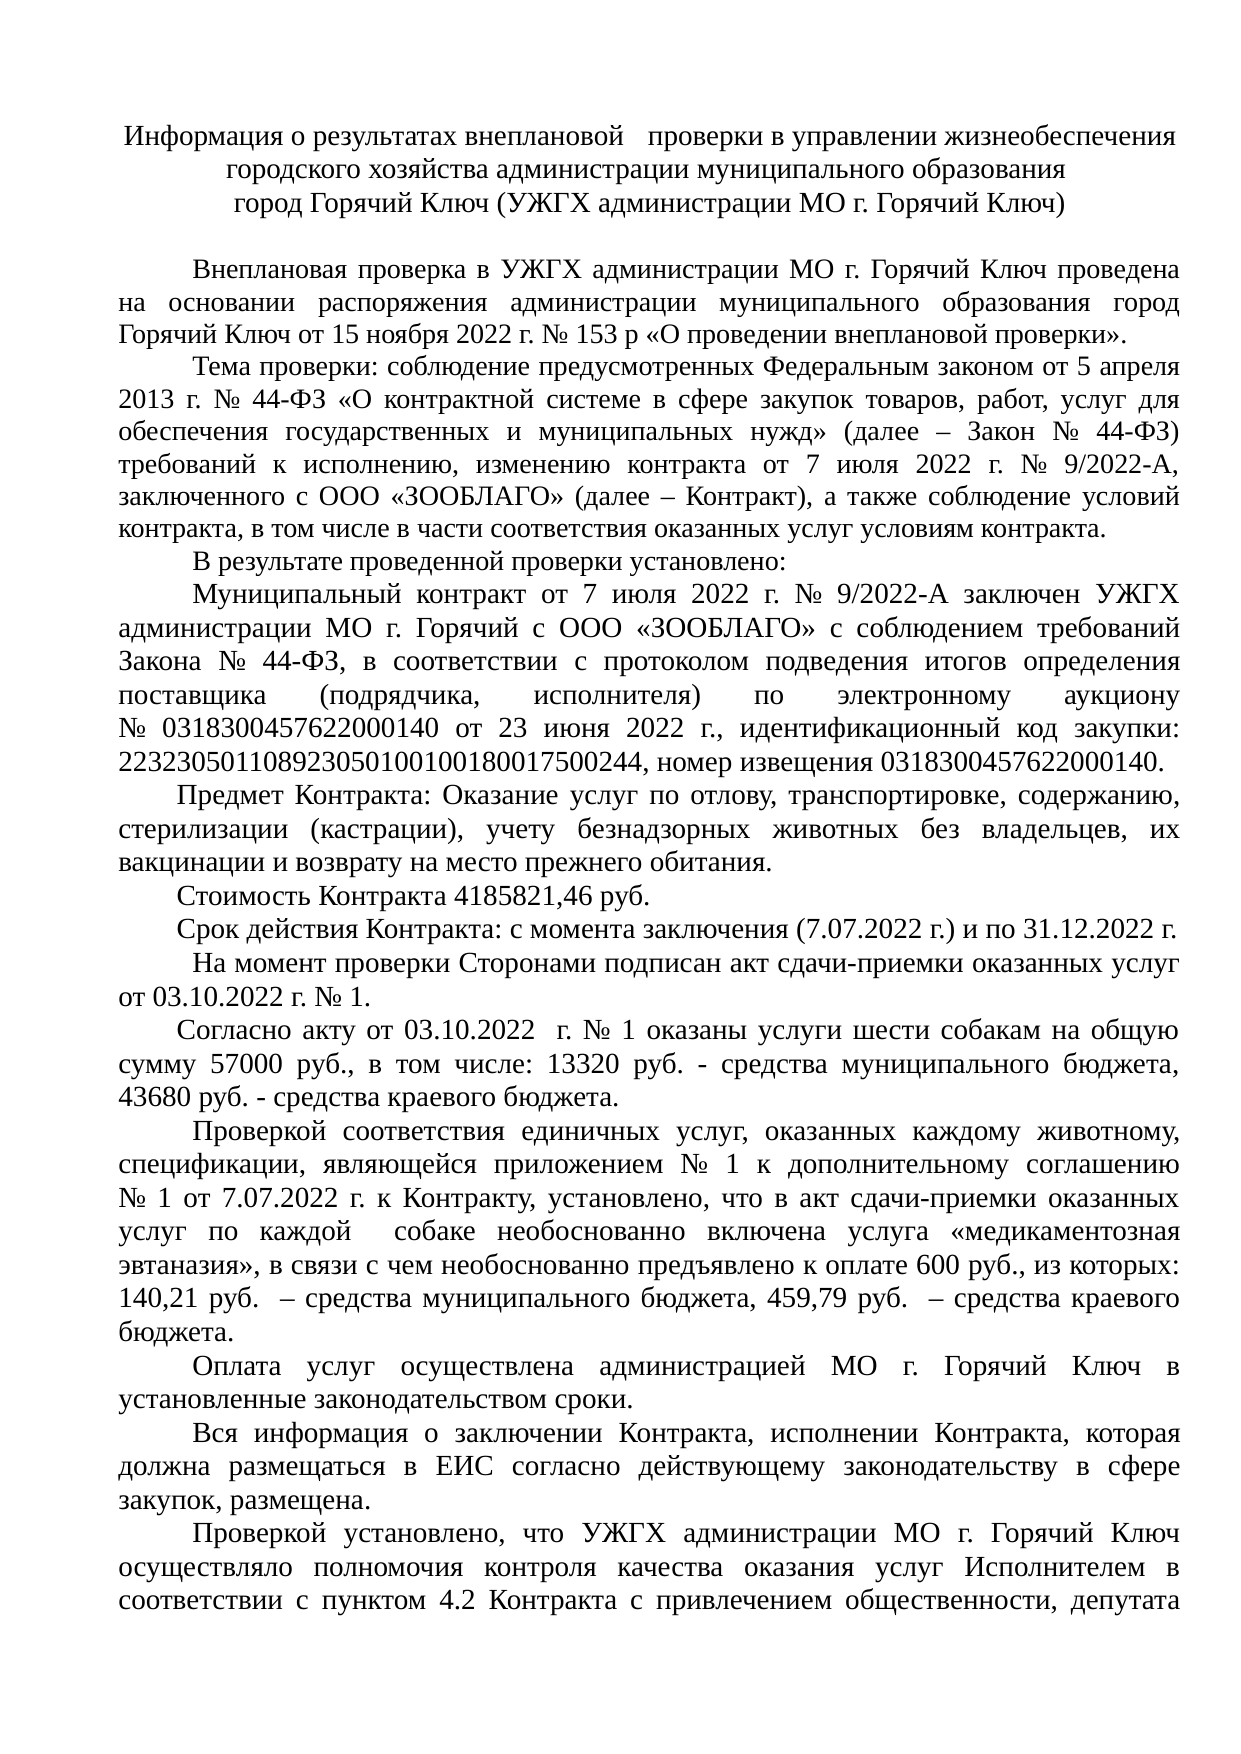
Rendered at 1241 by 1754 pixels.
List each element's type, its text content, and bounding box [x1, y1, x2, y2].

text Проверкой соответствия единичных услуг, оказанных каждому животному, спецификации, являющейся приложением № 1 к дополнительному соглашению № 1 от 7.07.2022 г. к Контракту, установлено, что в акт сдачи-приемки оказанных услуг по каждой собаке необоснованно включена услуга «медикаментозная эвтаназия», в связи с чем необоснованно предъявлено к оплате 600 руб., из которых: 140,21 руб. – средства муниципального бюджета, 459,79 руб. – средства краевого бюджета. [118, 1113, 1181, 1348]
text Информация о результатах внеплановой проверки в управлении жизнеобеспечения городского хозяйства администрации муниципального образования [118, 118, 1181, 185]
text Срок действия Контракта: с момента заключения (7.07.2022 г.) и по 31.12.2022 г. [118, 912, 1181, 945]
text Внеплановая проверка в УЖГХ администрации МО г. Горячий Ключ проведена на основании распоряжения администрации муниципального образования город Горячий Ключ от 15 ноября 2022 г. № 153 р «О проведении внеплановой проверки». [118, 252, 1181, 349]
text Предмет Контракта: Оказание услуг по отлову, транспортировке, содержанию, стерилизации (кастрации), учету безнадзорных животных без владельцев, их вакцинации и возврату на место прежнего обитания. [118, 777, 1181, 878]
text На момент проверки Сторонами подписан акт сдачи-приемки оказанных услуг от 03.10.2022 г. № 1. [118, 945, 1181, 1012]
text Вся информация о заключении Контракта, исполнении Контракта, которая должна размещаться в ЕИС согласно действующему законодательству в сфере закупок, размещена. [118, 1415, 1181, 1515]
text Согласно акту от 03.10.2022 г. № 1 оказаны услуги шести собакам на общую сумму 57000 руб., в том числе: 13320 руб. - средства муниципального бюджета, 43680 руб. - средства краевого бюджета. [118, 1012, 1181, 1113]
text Оплата услуг осуществлена администрацией МО г. Горячий Ключ в установленные законодательством сроки. [118, 1348, 1181, 1415]
text Муниципальный контракт от 7 июля 2022 г. № 9/2022-А заключен УЖГХ администрации МО г. Горячий с ООО «ЗООБЛАГО» с соблюдением требований Закона № 44-ФЗ, в соответствии с протоколом подведения итогов определения поставщика (подрядчика, исполнителя) по электронному аукциону № 0318300457622000140 от 23 июня 2022 г., идентификационный код закупки: 223230501108923050100100180017500244, номер извещения 0318300457622000140. [118, 576, 1181, 777]
text Стоимость Контракта 4185821,46 руб. [118, 878, 1181, 912]
text В результате проведенной проверки установлено: [118, 544, 1181, 576]
text Проверкой установлено, что УЖГХ администрации МО г. Горячий Ключ осуществляло полномочия контроля качества оказания услуг Исполнителем в соответствии с пунктом 4.2 Контракта с привлечением общественности, депутата [118, 1515, 1181, 1616]
text город Горячий Ключ (УЖГХ администрации МО г. Горячий Ключ) [118, 185, 1181, 219]
text Тема проверки: соблюдение предусмотренных Федеральным законом от 5 апреля 2013 г. № 44-ФЗ «О контрактной системе в сфере закупок товаров, работ, услуг для обеспечения государственных и муниципальных нужд» (далее – Закон № 44-ФЗ) требований к исполнению, изменению контракта от 7 июля 2022 г. № 9/2022-А, заключенного с ООО «ЗООБЛАГО» (далее – Контракт), а также соблюдение условий контракта, в том числе в части соответствия оказанных услуг условиям контракта. [118, 349, 1181, 544]
